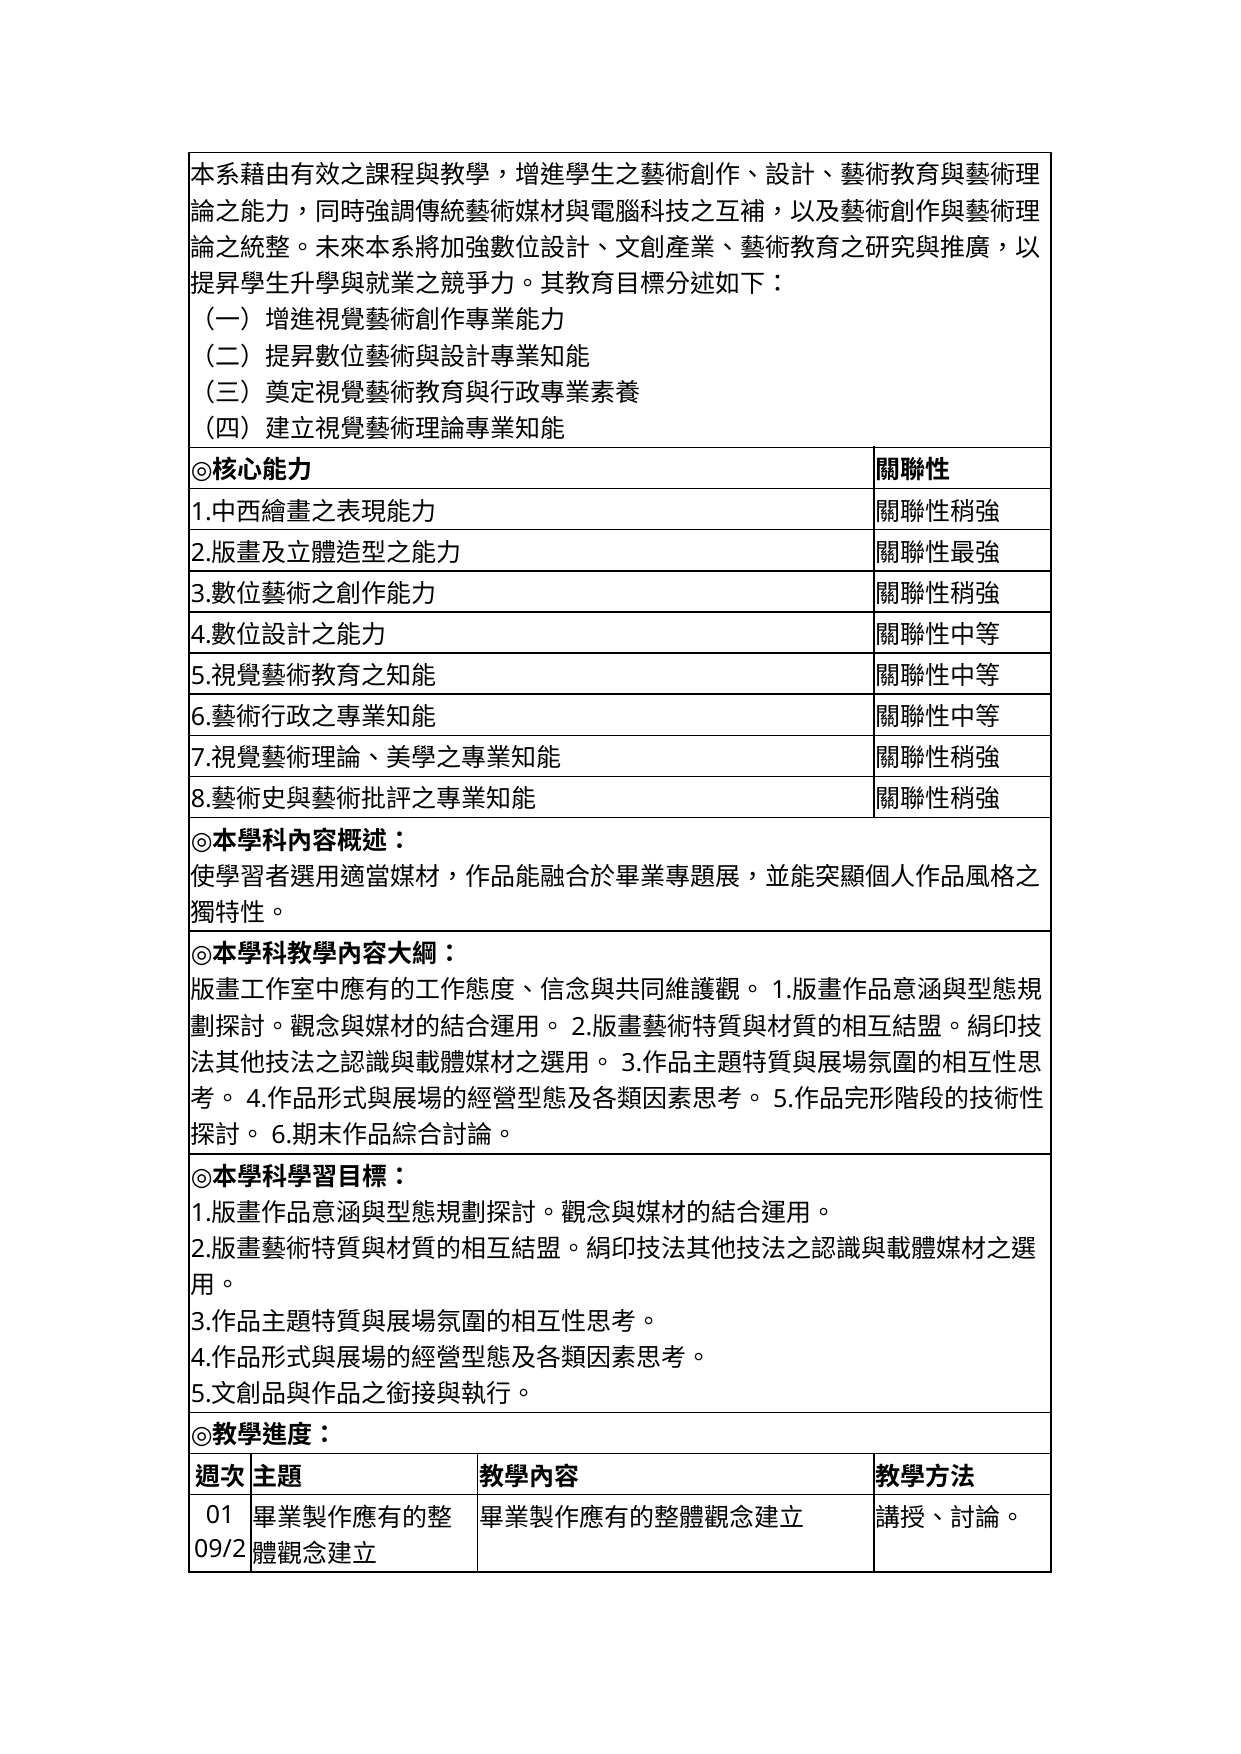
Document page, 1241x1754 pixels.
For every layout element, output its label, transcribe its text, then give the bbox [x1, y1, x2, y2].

table_cell 4.數位設計之能力 [190, 613, 873, 652]
table_cell 週次 [190, 1454, 250, 1494]
table_cell 教學內容 [478, 1454, 873, 1494]
table_cell 關聯性稍強 [875, 489, 1050, 529]
table_cell 講授、討論。 [875, 1495, 1050, 1571]
table_cell 關聯性稍強 [875, 736, 1050, 776]
table_cell 教學方法 [875, 1454, 1050, 1494]
table_cell 3.數位藝術之創作能力 [190, 572, 873, 611]
table_cell 7.視覺藝術理論、美學之專業知能 [190, 736, 873, 776]
table_cell 2.版畫及立體造型之能力 [190, 530, 873, 570]
table_cell 關聯性中等 [875, 654, 1050, 693]
table_cell 關聯性中等 [875, 613, 1050, 652]
table_cell 8.藝術史與藝術批評之專業知能 [190, 777, 873, 817]
table_header 本系藉由有效之課程與教學，增進學生之藝術創作、設計、藝術教育與藝術理論之能力，同時強調傳統藝術媒材與電腦科技之互補，以及藝術創作與藝術理論之統整。未來本系將加強數位設計、文創產業、藝術教育之研究與推廣，以提昇學生升學與就業之競爭力。其教育目標分述如下： （一）增進視覺藝術創作專業能力 （二）提昇數位藝術與設計專業知能 （三）奠定視覺藝術教育與行政專業素養 （四）建立視覺藝術理論專業知能 [190, 153, 1050, 446]
table_cell 關聯性稍強 [875, 777, 1050, 817]
table_cell 畢業製作應有的整體觀念建立 [478, 1495, 873, 1571]
table_cell 關聯性 [875, 448, 1050, 488]
table_cell 關聯性稍強 [875, 572, 1050, 611]
table_cell 5.視覺藝術教育之知能 [190, 654, 873, 693]
table_cell ◎教學進度： [190, 1413, 1050, 1453]
table_cell ◎本學科學習目標： 1.版畫作品意涵與型態規劃探討。觀念與媒材的結合運用。 2.版畫藝術特質與材質的相互結盟。絹印技法其他技法之認識與載體媒材之選用。 3.作品主題特質與展場氛圍的相互性思考。 4.作品形式與展場的經營型態及各類因素思考。 5.文創品與作品之銜接與執行。 [190, 1155, 1050, 1411]
table_cell ◎本學科教學內容大綱： 版畫工作室中應有的工作態度、信念與共同維護觀。 1.版畫作品意涵與型態規劃探討。觀念與媒材的結合運用。 2.版畫藝術特質與材質的相互結盟。絹印技法其他技法之認識與載體媒材之選用。 3.作品主題特質與展場氛圍的相互性思考。 4.作品形式與展場的經營型態及各類因素思考。 5.作品完形階段的技術性探討。 6.期末作品綜合討論。 [190, 932, 1050, 1153]
table_cell 主題 [252, 1454, 477, 1494]
table_cell 6.藝術行政之專業知能 [190, 695, 873, 734]
table_cell 關聯性中等 [875, 695, 1050, 734]
table_cell ◎本學科內容概述： 使學習者選用適當媒材，作品能融合於畢業專題展，並能突顯個人作品風格之獨特性。 [190, 818, 1050, 930]
table_cell 01 09/2 [190, 1495, 250, 1571]
table_cell 畢業製作應有的整體觀念建立 [252, 1495, 477, 1571]
table_cell 關聯性最強 [875, 530, 1050, 570]
table_cell 1.中西繪畫之表現能力 [190, 489, 873, 529]
table_cell ◎核心能力 [190, 448, 873, 488]
